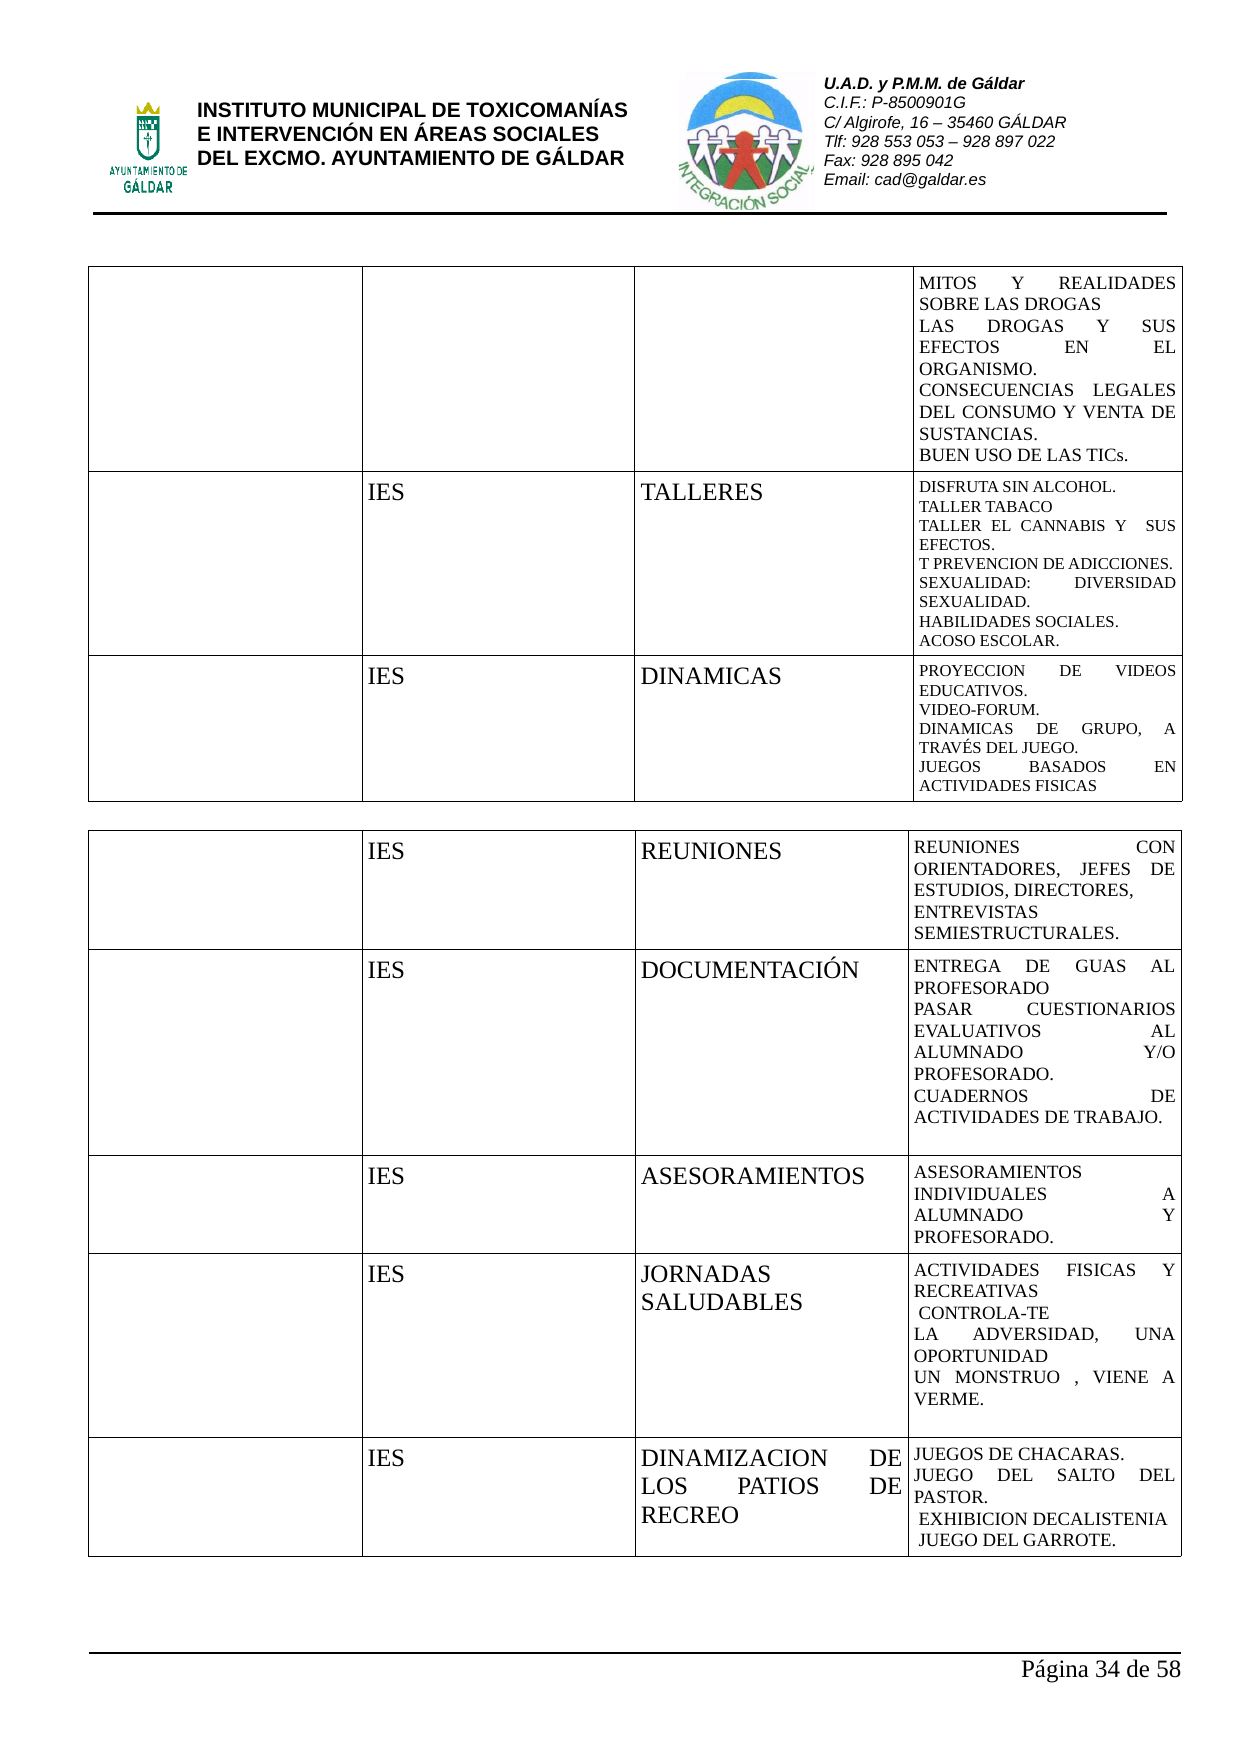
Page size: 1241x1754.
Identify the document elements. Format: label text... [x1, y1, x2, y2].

table_header [89, 831, 362, 949]
table_cell [89, 1438, 362, 1556]
table_cell [89, 1156, 362, 1253]
table_cell ENTREGA DE GUAS AL PROFESORADO PASAR CUESTIONARIOS EVALUATIVOS AL ALUMNADO Y/O PROFESORADO. CUADERNOS DE ACTIVIDADES DE TRABAJO. [909, 950, 1181, 1155]
table_header REUNIONES [636, 831, 908, 949]
table_header REUNIONES CON ORIENTADORES, JEFES DE ESTUDIOS, DIRECTORES, ENTREVISTAS SEMIESTRUCTURALES. [909, 831, 1181, 949]
table_cell [89, 267, 362, 471]
table_cell ACTIVIDADES FISICAS Y RECREATIVAS CONTROLA-TE LA ADVERSIDAD, UNA OPORTUNIDAD UN MONSTRUO , VIENE A VERME. [909, 1254, 1181, 1437]
picture [104, 93, 196, 202]
table_cell DINAMICAS [635, 656, 913, 801]
table_cell [89, 950, 362, 1155]
table_cell [89, 472, 362, 655]
table_cell [89, 1254, 362, 1437]
table_cell IES [363, 656, 634, 801]
table_cell IES [363, 1254, 635, 1437]
table_cell TALLERES [635, 472, 913, 655]
table_cell ASESORAMIENTOS [636, 1156, 908, 1253]
table_cell DISFRUTA SIN ALCOHOL. TALLER TABACO TALLER EL CANNABIS Y SUS EFECTOS. T PREVENCION DE ADICCIONES. SEXUALIDAD: DIVERSIDAD SEXUALIDAD. HABILIDADES SOCIALES. ACOSO ESCOLAR. [914, 472, 1182, 655]
table_cell [89, 656, 362, 801]
table_cell IES [363, 950, 635, 1155]
table_cell [635, 267, 913, 471]
table_cell DOCUMENTACIÓN [636, 950, 908, 1155]
table_cell JORNADAS SALUDABLES [636, 1254, 908, 1437]
table_cell IES [363, 472, 634, 655]
picture [685, 72, 816, 79]
table_cell PROYECCION DE VIDEOS EDUCATIVOS. VIDEO-FORUM. DINAMICAS DE GRUPO, A TRAVÉS DEL JUEGO. JUEGOS BASADOS EN ACTIVIDADES FISICAS [914, 656, 1182, 801]
table_cell [363, 267, 634, 471]
table_cell IES [363, 1156, 635, 1253]
table_cell IES [363, 1438, 635, 1556]
table_cell JUEGOS DE CHACARAS. JUEGO DEL SALTO DEL PASTOR. EXHIBICION DECALISTENIA JUEGO DEL GARROTE. [909, 1438, 1181, 1556]
table_cell ASESORAMIENTOS INDIVIDUALES A ALUMNADO Y PROFESORADO. [909, 1156, 1181, 1253]
table_header IES [363, 831, 635, 949]
table_cell MITOS Y REALIDADES SOBRE LAS DROGAS LAS DROGAS Y SUS EFECTOS EN EL ORGANISMO. CONSECUENCIAS LEGALES DEL CONSUMO Y VENTA DE SUSTANCIAS. BUEN USO DE LAS TICs. [914, 267, 1182, 471]
picture [811, 80, 815, 210]
picture [678, 80, 810, 210]
table_cell DINAMIZACION DE LOS PATIOS DE RECREO [636, 1438, 908, 1556]
